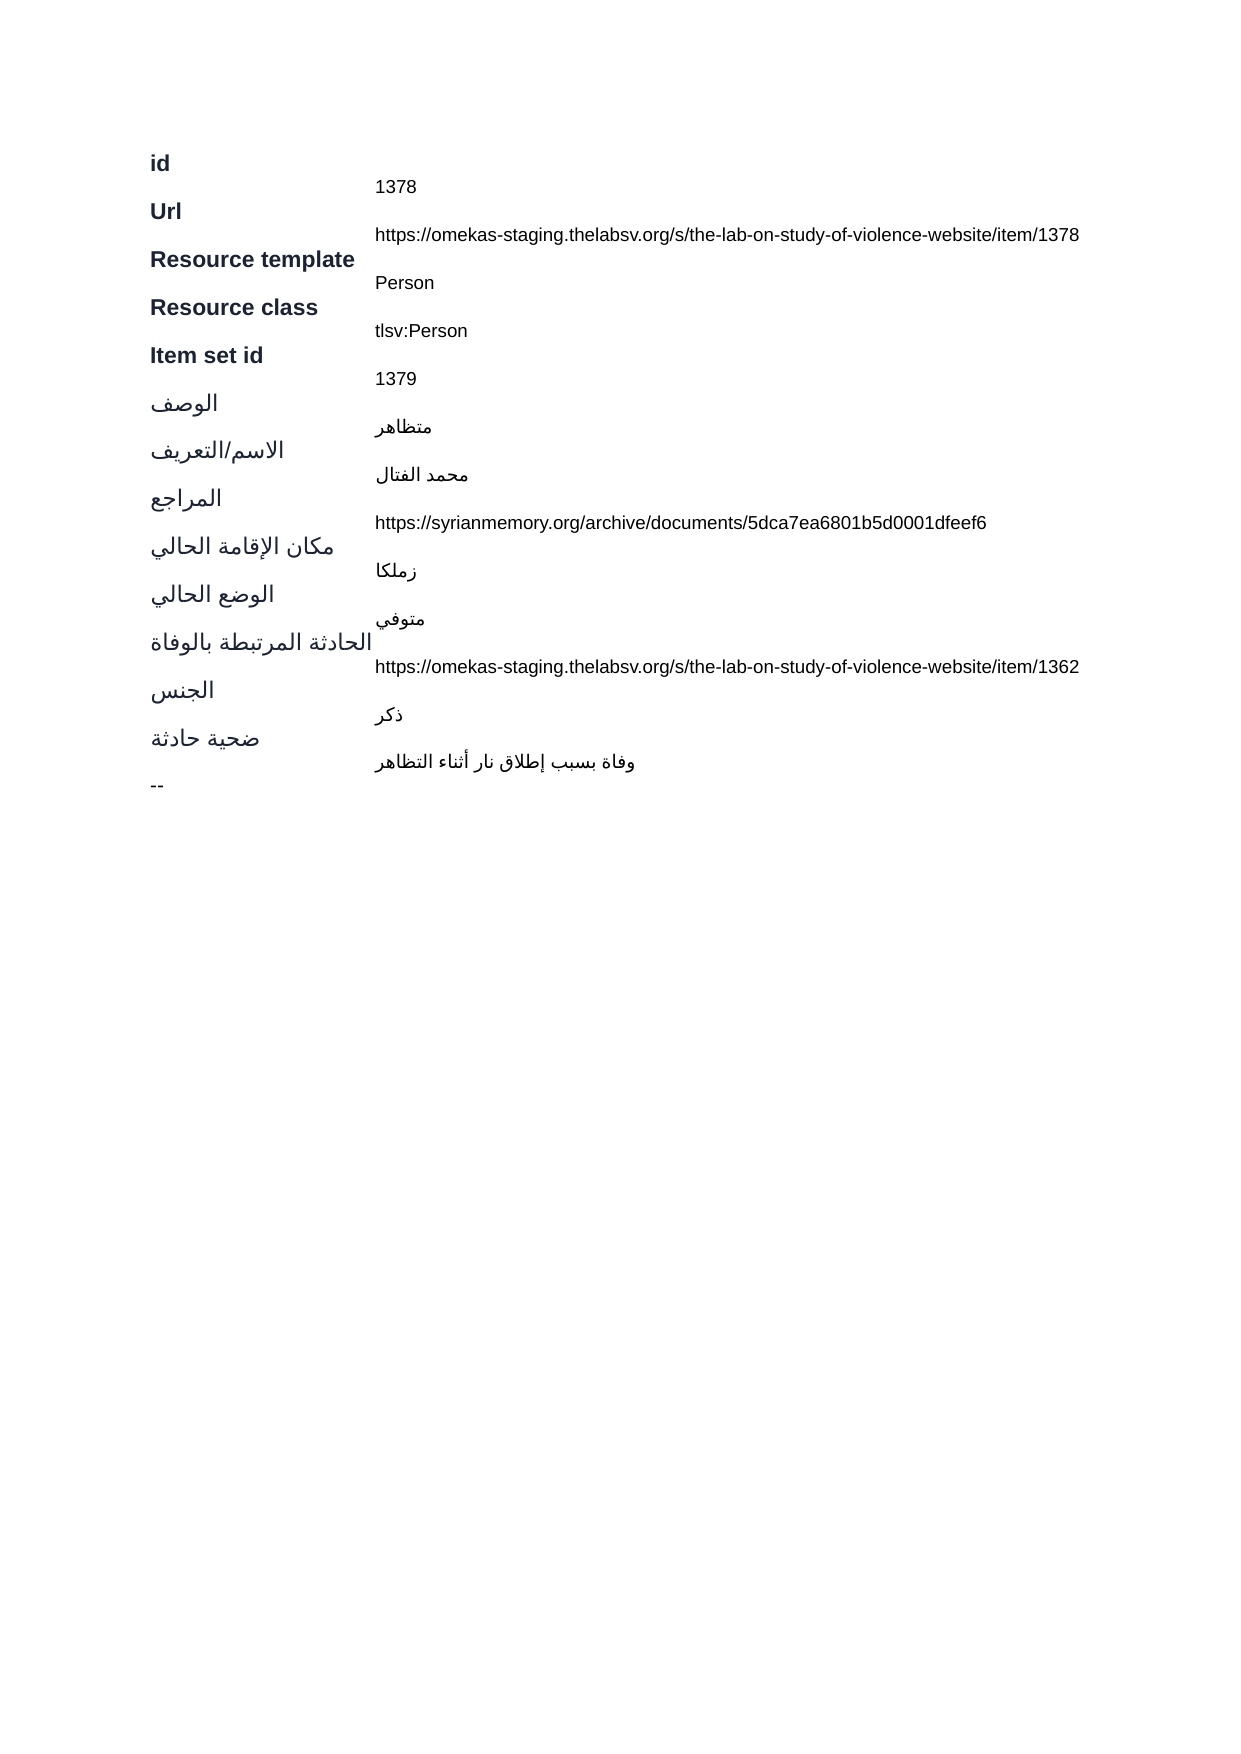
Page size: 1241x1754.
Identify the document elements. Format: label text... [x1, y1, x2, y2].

text متوفي [375, 608, 1090, 629]
text ضحية حادثة [150, 725, 1090, 751]
text Item set id [150, 342, 1090, 368]
text وفاة بسبب إطلاق نار أثناء التظاهر [375, 751, 1090, 773]
text الوصف [150, 389, 1090, 416]
text مكان الإقامة الحالي [150, 533, 1090, 560]
text Url [150, 198, 1090, 224]
text الحادثة المرتبطة بالوفاة [150, 629, 1090, 656]
text متظاهر [375, 416, 1090, 437]
text https://omekas-staging.thelabsv.org/s/the-lab-on-study-of-violence-website/item/1378 [375, 224, 1090, 246]
text Resource class [150, 294, 1090, 320]
text id [150, 150, 1090, 176]
text https://syrianmemory.org/archive/documents/5dca7ea6801b5d0001dfeef6 [375, 512, 1090, 533]
text https://omekas-staging.thelabsv.org/s/the-lab-on-study-of-violence-website/item/1362 [375, 656, 1090, 677]
text Person [375, 272, 1090, 294]
text الجنس [150, 677, 1090, 703]
text المراجع [150, 485, 1090, 512]
text الاسم/التعريف [150, 437, 1090, 464]
text tlsv:Person [375, 320, 1090, 342]
text Resource template [150, 246, 1090, 272]
text -- [150, 773, 1090, 797]
text 1379 [375, 368, 1090, 389]
text الوضع الحالي [150, 581, 1090, 608]
text 1378 [375, 176, 1090, 198]
text زملكا [375, 560, 1090, 581]
text محمد الفتال [375, 464, 1090, 485]
text ذكر [375, 703, 1090, 725]
